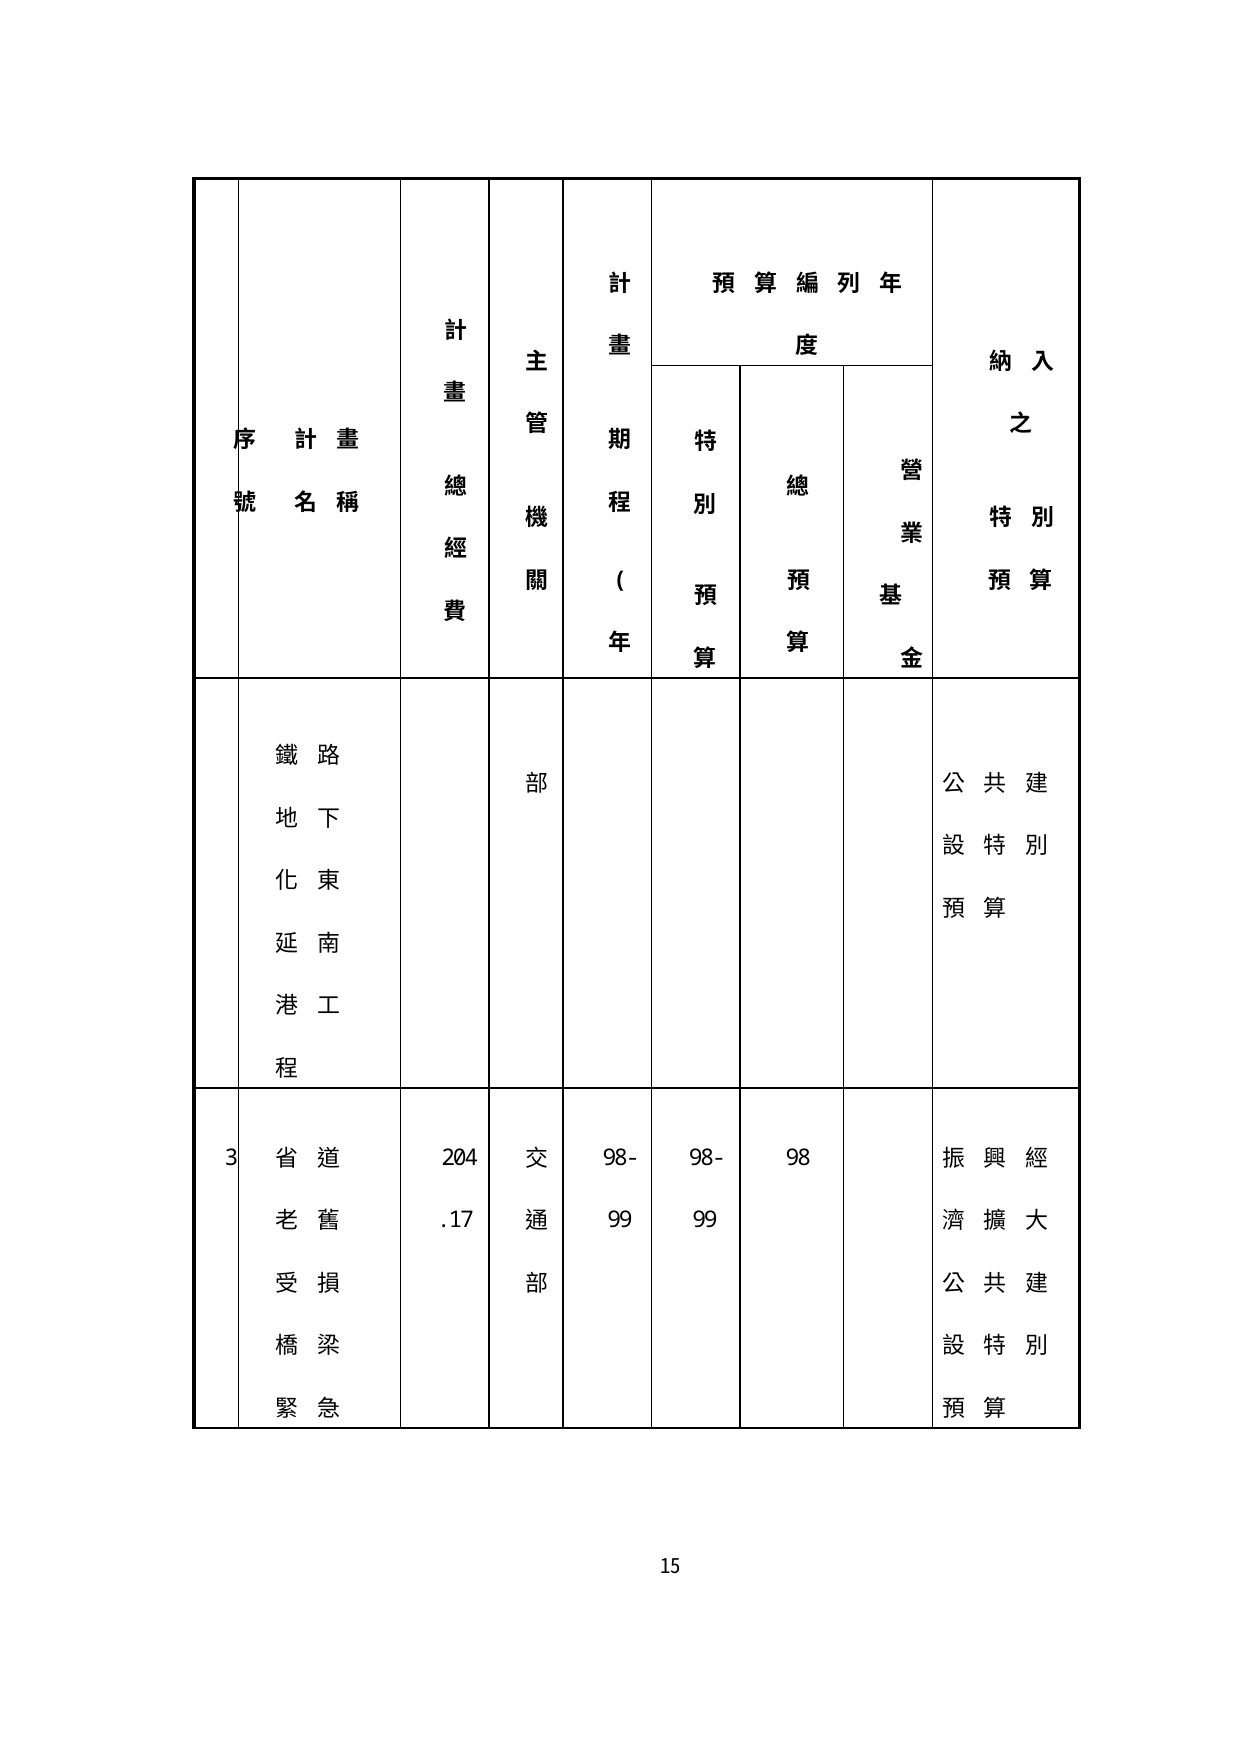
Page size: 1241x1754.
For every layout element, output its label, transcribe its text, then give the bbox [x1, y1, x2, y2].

table_cell 公共建設特別預算 [933, 679, 1078, 1087]
table_cell [844, 1089, 932, 1427]
table_cell [652, 679, 739, 1087]
table_cell 省道老舊受損橋梁緊急 [239, 1089, 400, 1427]
table_cell 98 [741, 1089, 843, 1427]
table_cell 營業 基金 [844, 366, 932, 677]
table_cell [844, 679, 932, 1087]
table_cell 總 預算 [741, 366, 843, 677]
table_cell 87-100 [564, 679, 651, 1087]
table_cell 204.17 [401, 1089, 488, 1427]
table_header 計畫 期程 (年度) [564, 180, 651, 677]
table_cell 交通部 [490, 1089, 562, 1427]
table_header 主管 機關 [490, 180, 562, 677]
table_cell 3 [196, 1089, 238, 1427]
table_cell 98-99 [564, 1089, 651, 1427]
table_cell 振興經濟擴大公共建設特別預算 [933, 1089, 1078, 1427]
table_header 納入之 特別預算 [933, 180, 1078, 677]
table_header 計畫 總經費 [401, 180, 488, 677]
table_cell 特別 預算 [652, 366, 739, 677]
table_cell [401, 679, 488, 1087]
table_header 預算編列年度 [652, 180, 932, 365]
table_cell [196, 679, 238, 1087]
table_cell [741, 679, 843, 1087]
table_header 序號 [196, 180, 238, 677]
table_cell 部 [490, 679, 562, 1087]
table_cell 鐵路地下化東延南港工程 [239, 679, 400, 1087]
table_header 計畫 名稱 [239, 180, 400, 677]
table_cell 98-99 [652, 1089, 739, 1427]
